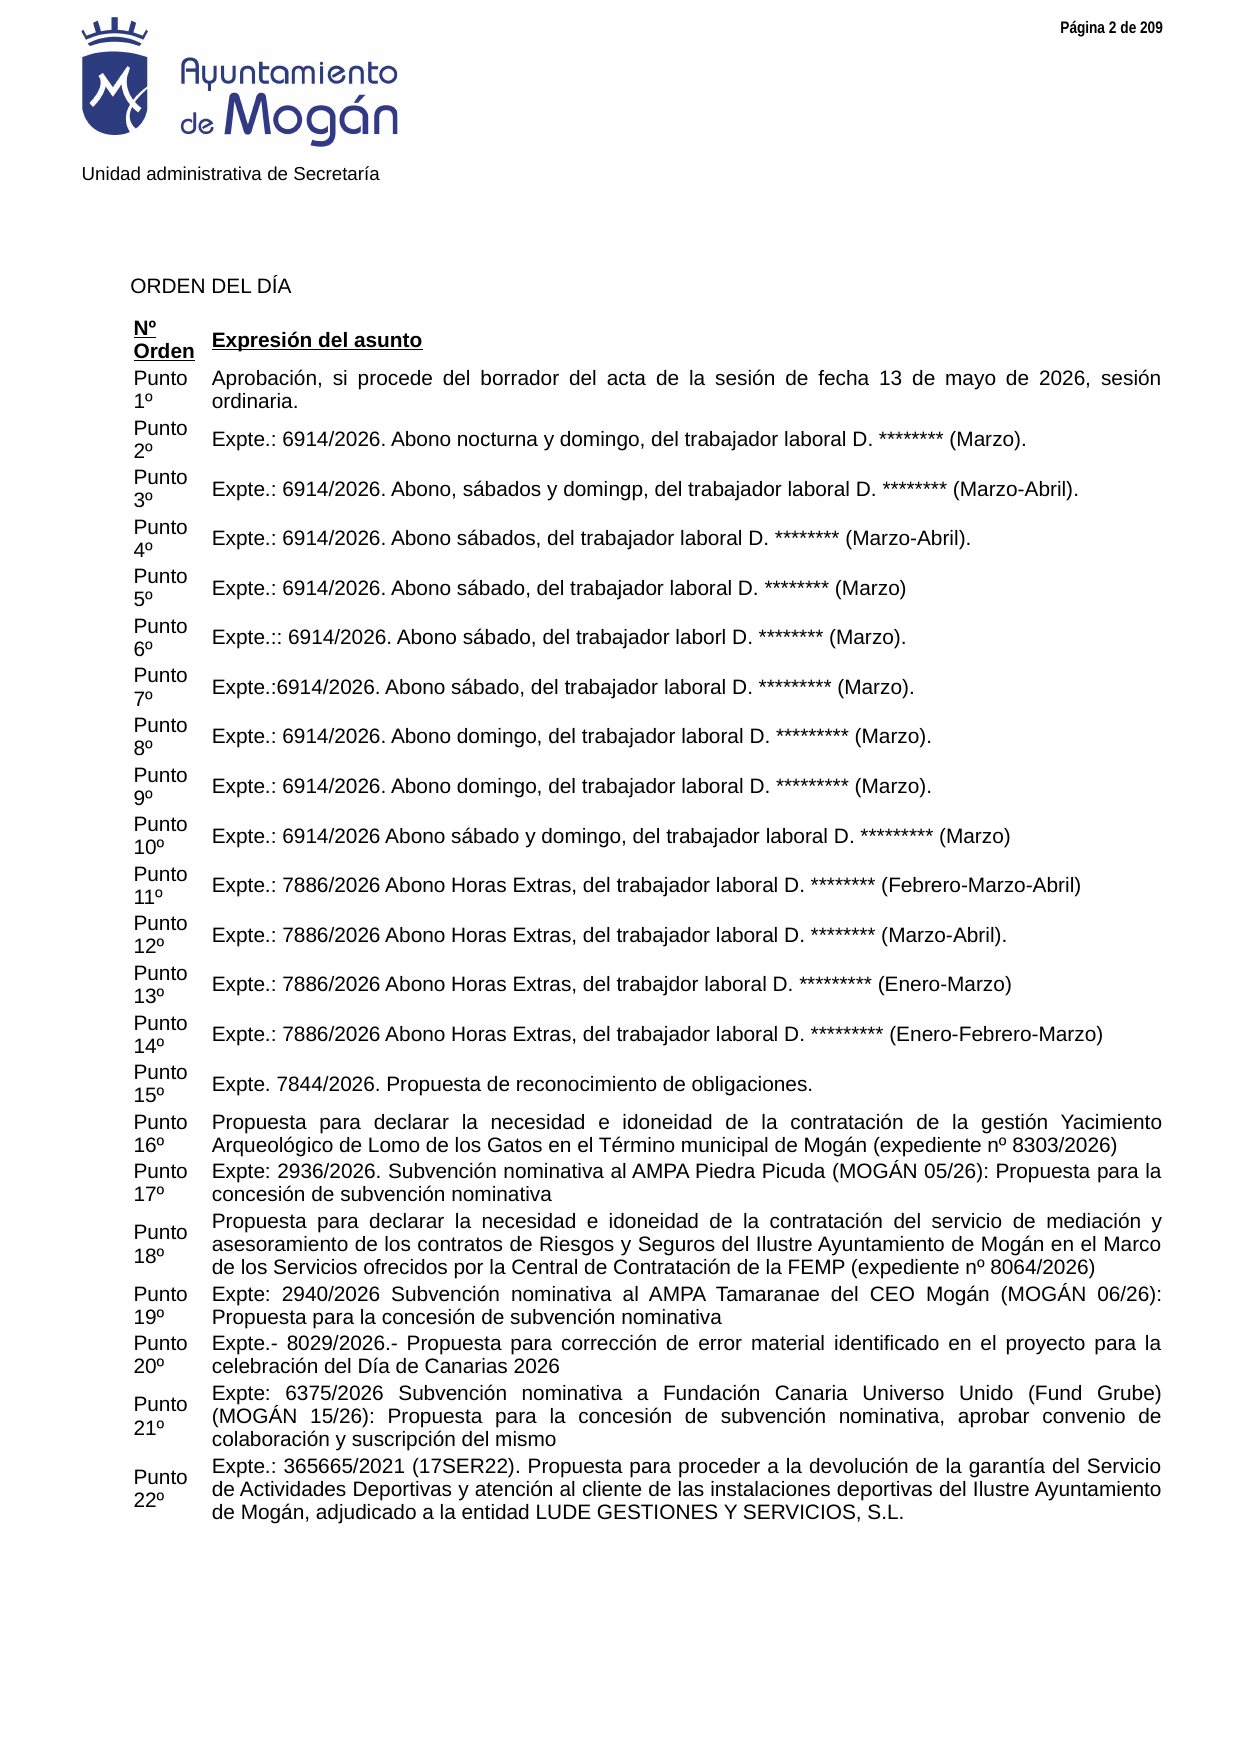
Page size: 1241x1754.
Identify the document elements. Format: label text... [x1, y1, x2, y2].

table_cell Expte.: 7886/2026 Abono Horas Extras, del trabajador laboral D. ******** (Marzo-Abril). [210, 910, 1164, 960]
table_cell Punto 13º [132, 960, 210, 1009]
table_cell Expte.: 6914/2026. Abono sábado, del trabajador laboral D. ******** (Marzo) [210, 563, 1164, 613]
table_cell Expte.: 6914/2026. Abono domingo, del trabajador laboral D. ********* (Marzo). [210, 712, 1164, 762]
table_cell Punto 15º [132, 1059, 210, 1109]
table_cell Punto 2º [132, 415, 210, 464]
table_cell Expte.: 365665/2021 (17SER22). Propuesta para proceder a la devolución de la garantía del Servicio de Actividades Deportivas y atención al cliente de las instalaciones deportivas del Ilustre Ayuntamiento de Mogán, adjudicado a la entidad LUDE GESTIONES Y SERVICIOS, S.L. [210, 1453, 1164, 1525]
table_cell Expte.: 6914/2026. Abono, sábados y domingp, del trabajador laboral D. ******** (Marzo-Abril). [210, 464, 1164, 514]
table_header Nº Orden [132, 315, 210, 365]
table_cell Punto 8º [132, 712, 210, 762]
table_cell Punto 20º [132, 1330, 210, 1380]
table_cell Expte: 6375/2026 Subvención nominativa a Fundación Canaria Universo Unido (Fund Grube) (MOGÁN 15/26): Propuesta para la concesión de subvención nominativa, aprobar convenio de colaboración y suscripción del mismo [210, 1380, 1164, 1453]
table_cell Expte.:: 6914/2026. Abono sábado, del trabajador laborl D. ******** (Marzo). [210, 613, 1164, 662]
table_cell Punto 4º [132, 514, 210, 563]
table_cell Punto 18º [132, 1208, 210, 1281]
table_cell Punto 21º [132, 1380, 210, 1453]
table_cell Expte.: 6914/2026. Abono domingo, del trabajador laboral D. ********* (Marzo). [210, 762, 1164, 811]
table_cell Expte.: 7886/2026 Abono Horas Extras, del trabajador laboral D. ********* (Enero-Febrero-Marzo) [210, 1010, 1164, 1059]
table_cell Aprobación, si procede del borrador del acta de la sesión de fecha 13 de mayo de 2026, sesión ordinaria. [210, 365, 1164, 414]
table_cell Punto 5º [132, 563, 210, 613]
table_cell Propuesta para declarar la necesidad e idoneidad de la contratación del servicio de mediación y asesoramiento de los contratos de Riesgos y Seguros del Ilustre Ayuntamiento de Mogán en el Marco de los Servicios ofrecidos por la Central de Contratación de la FEMP (expediente nº 8064/2026) [210, 1208, 1164, 1281]
table_cell Expte.: 6914/2026 Abono sábado y domingo, del trabajador laboral D. ********* (Marzo) [210, 811, 1164, 861]
table_cell Punto 17º [132, 1158, 210, 1208]
table_cell Punto 19º [132, 1281, 210, 1330]
table_cell Punto 6º [132, 613, 210, 662]
table_cell Punto 14º [132, 1010, 210, 1059]
table_cell Expte.: 7886/2026 Abono Horas Extras, del trabajdor laboral D. ********* (Enero-Marzo) [210, 960, 1164, 1009]
table_cell Punto 11º [132, 861, 210, 910]
table_cell Expte.: 7886/2026 Abono Horas Extras, del trabajador laboral D. ******** (Febrero-Marzo-Abril) [210, 861, 1164, 910]
table_cell Expte: 2936/2026. Subvención nominativa al AMPA Piedra Picuda (MOGÁN 05/26): Propuesta para la concesión de subvención nominativa [210, 1158, 1164, 1208]
table_cell Punto 22º [132, 1453, 210, 1525]
table_cell Expte. 7844/2026. Propuesta de reconocimiento de obligaciones. [210, 1059, 1164, 1109]
table_cell Expte.: 6914/2026. Abono nocturna y domingo, del trabajador laboral D. ******** (Marzo). [210, 415, 1164, 464]
table_cell Punto 16º [132, 1109, 210, 1158]
table_cell Expte.:6914/2026. Abono sábado, del trabajador laboral D. ********* (Marzo). [210, 663, 1164, 712]
table_cell Punto 1º [132, 365, 210, 414]
table_cell Punto 7º [132, 663, 210, 712]
table_cell Punto 9º [132, 762, 210, 811]
table_cell Expte.- 8029/2026.- Propuesta para corrección de error material identificado en el proyecto para la celebración del Día de Canarias 2026 [210, 1330, 1164, 1380]
table_cell Punto 10º [132, 811, 210, 861]
table_cell Punto 3º [132, 464, 210, 514]
text ORDEN DEL DÍA [130, 275, 1110, 298]
table_cell Punto 12º [132, 910, 210, 960]
table_header Expresión del asunto [210, 315, 1164, 365]
picture [81, 17, 398, 153]
table_cell Expte.: 6914/2026. Abono sábados, del trabajador laboral D. ******** (Marzo-Abril). [210, 514, 1164, 563]
table_cell Propuesta para declarar la necesidad e idoneidad de la contratación de la gestión Yacimiento Arqueológico de Lomo de los Gatos en el Término municipal de Mogán (expediente nº 8303/2026) [210, 1109, 1164, 1158]
table_cell Expte: 2940/2026 Subvención nominativa al AMPA Tamaranae del CEO Mogán (MOGÁN 06/26): Propuesta para la concesión de subvención nominativa [210, 1281, 1164, 1330]
